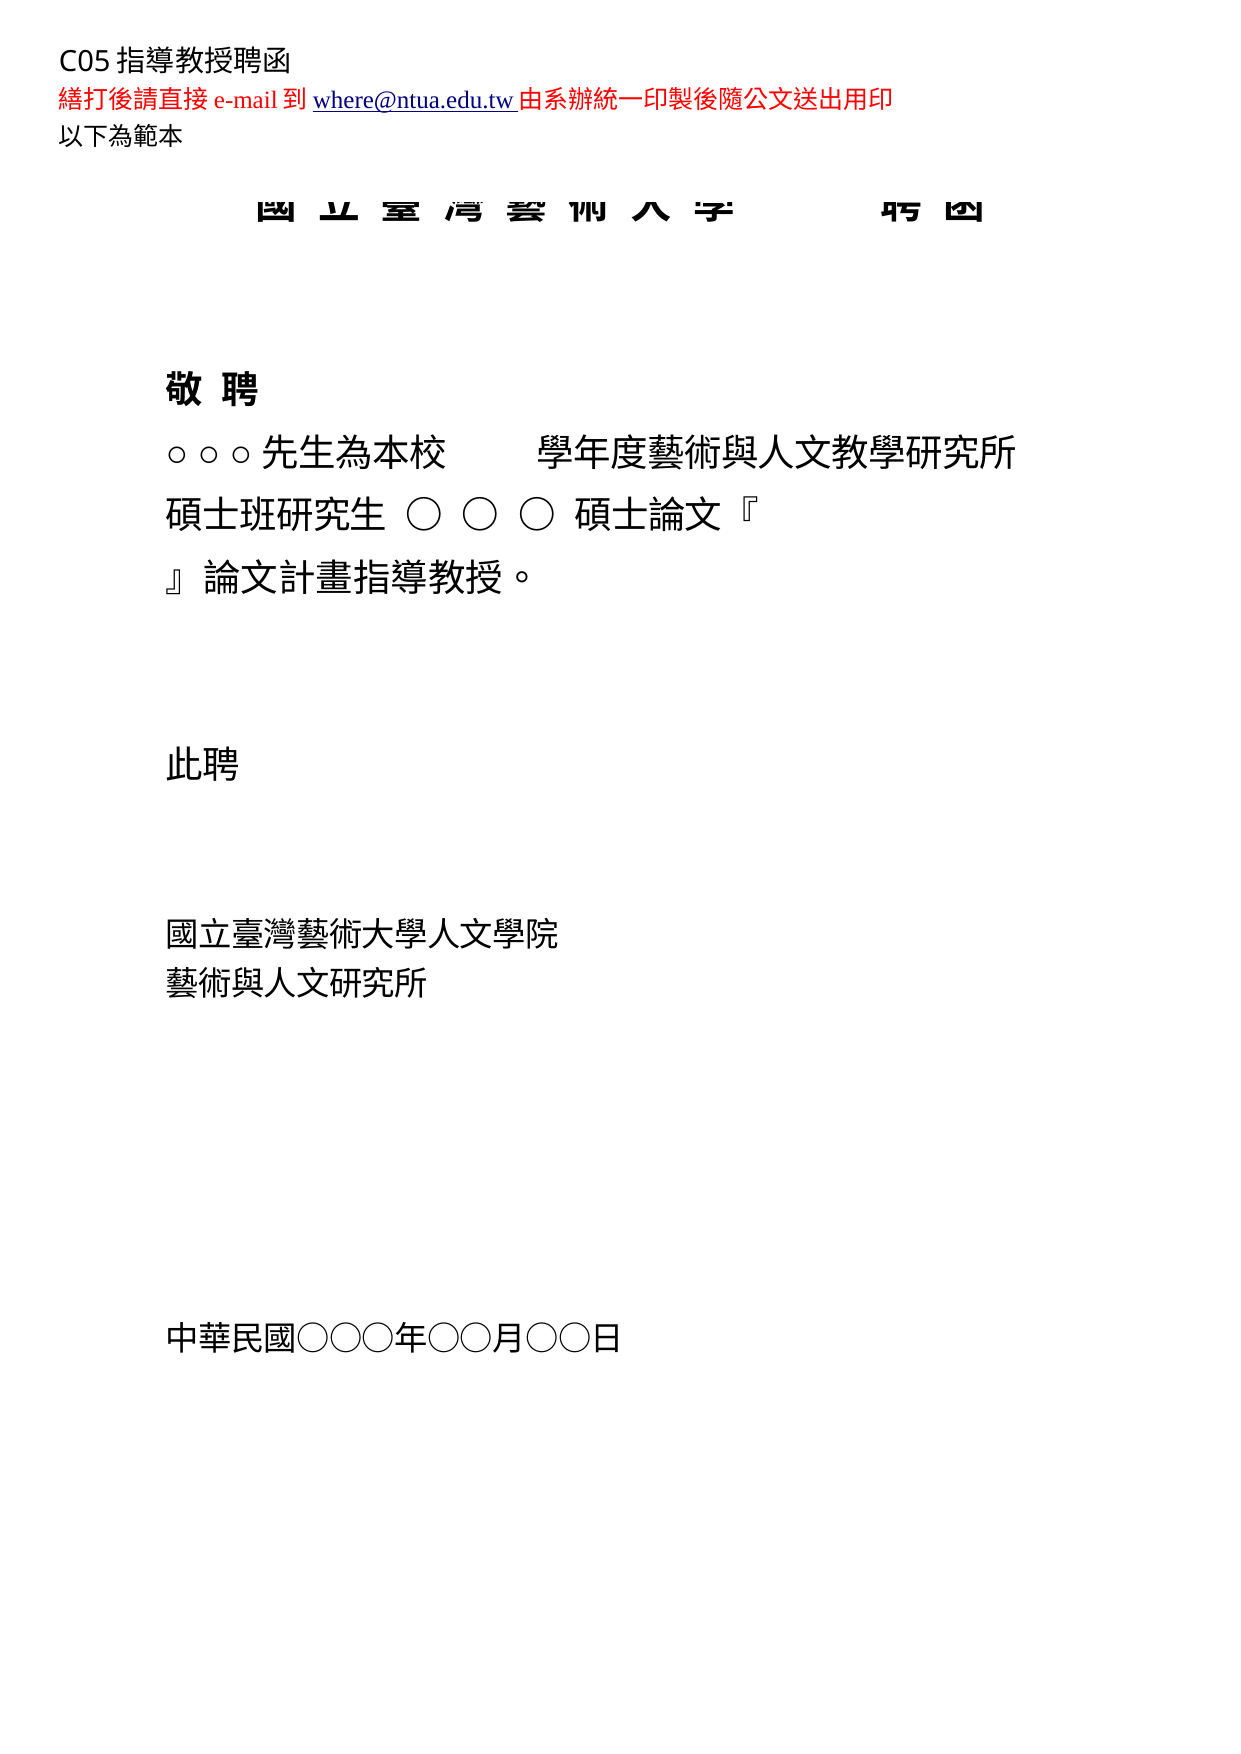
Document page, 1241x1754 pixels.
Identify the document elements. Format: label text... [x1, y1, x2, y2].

text 此聘 [165, 721, 1075, 783]
text 碩士班研究生 ○ ○ ○ 碩士論文『 』論文計畫指導教授。 [165, 471, 1075, 596]
text 中華民國○○○年○○月○○日 [165, 1311, 1075, 1359]
text 藝術與人文研究所 [165, 956, 1075, 1005]
text 繕打後請直接e-mail到where@ntua.edu.tw由系辦統一印製後隨公文送出用印 [59, 80, 1065, 116]
text 國 立 臺 灣 藝 術 大 學 聘 函 [44, 30, 1080, 221]
text ○ ○ ○ 先生為本校 學年度藝術與人文教學研究所 [165, 408, 1075, 471]
text 國立臺灣藝術大學人文學院 [165, 908, 1075, 956]
text 以下為範本 [59, 116, 1065, 152]
text 敬 聘 [165, 346, 1075, 408]
text C05指導教授聘函 [59, 38, 1065, 80]
